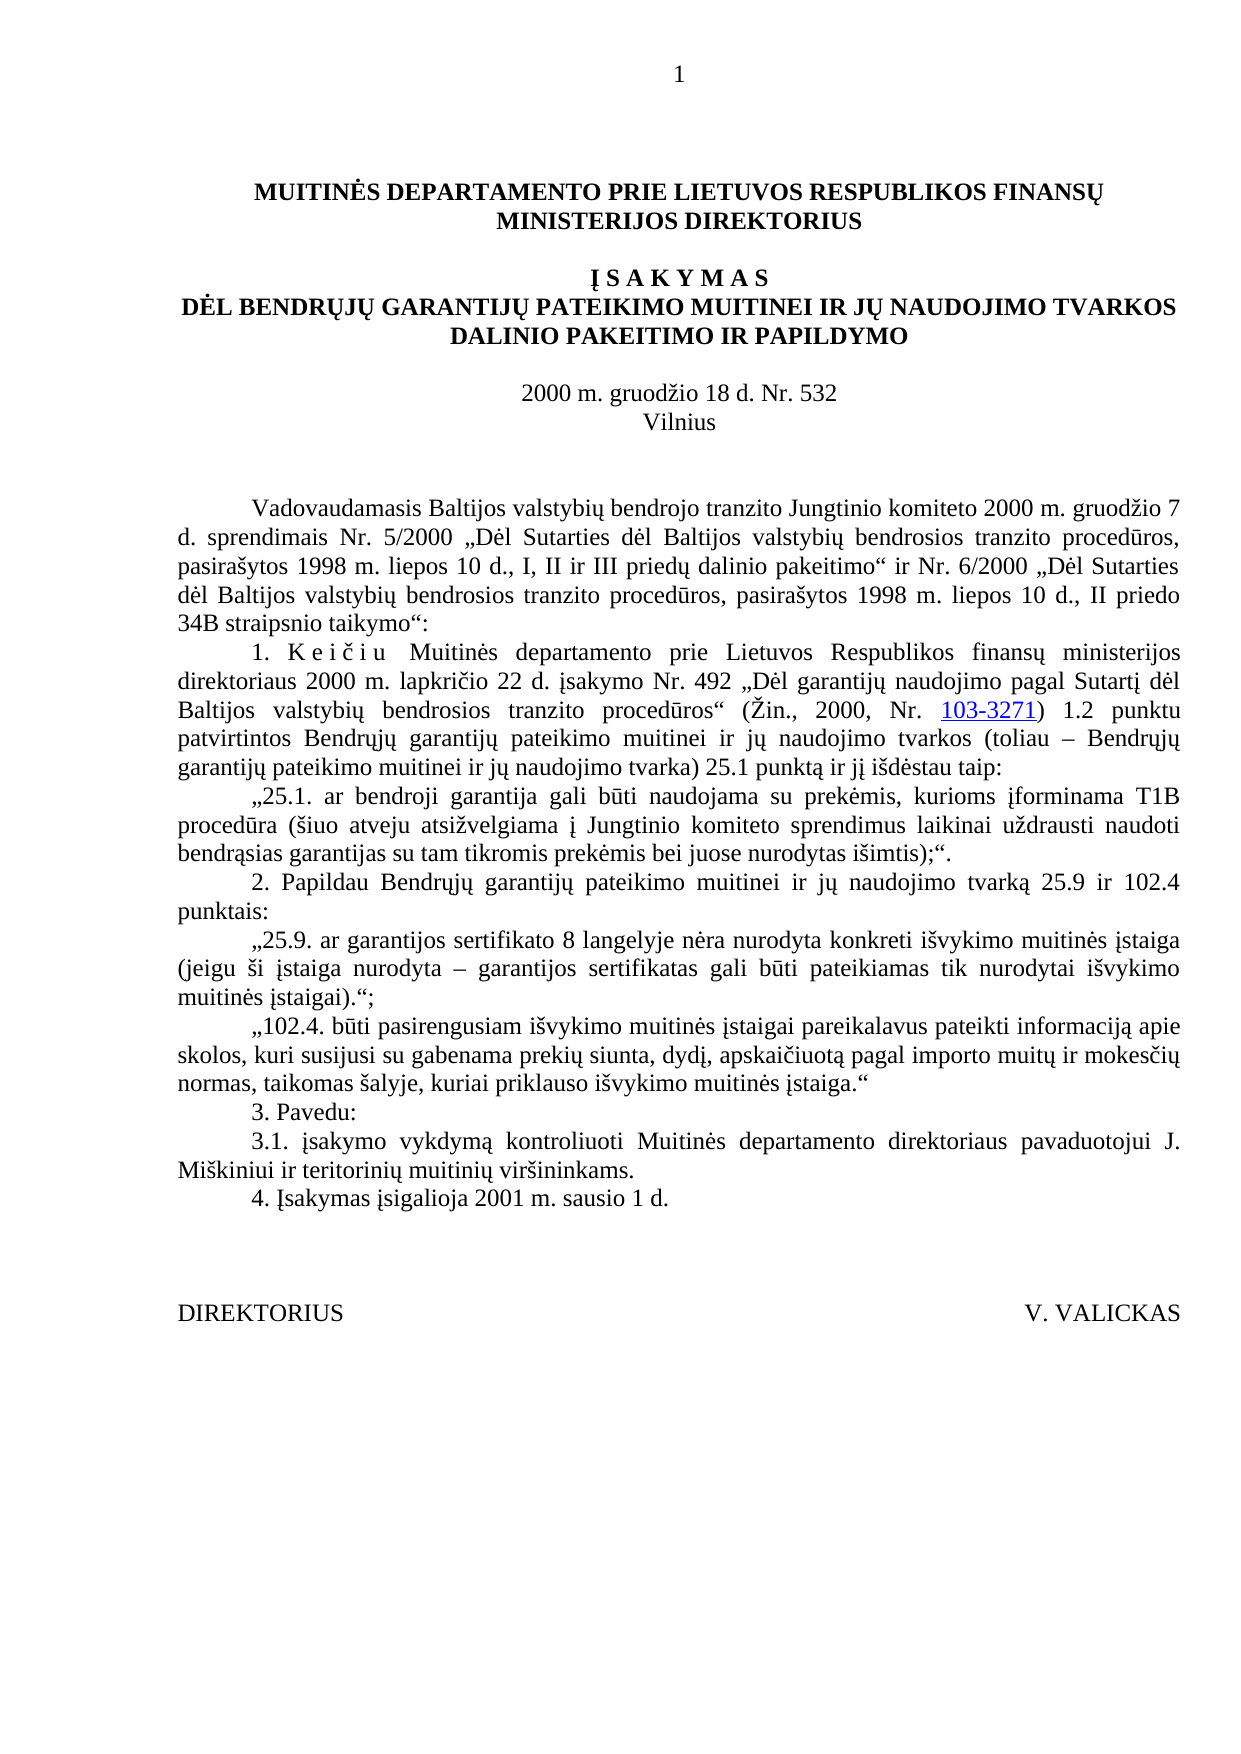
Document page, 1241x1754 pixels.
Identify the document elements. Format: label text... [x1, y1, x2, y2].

text „25.1. ar bendroji garantija gali būti naudojama su prekėmis, kurioms įforminama T1B procedūra (šiuo atveju atsižvelgiama į Jungtinio komiteto sprendimus laikinai uždrausti naudoti bendrąsias garantijas su tam tikromis prekėmis bei juose nurodytas išimtis);“. [177, 781, 1181, 867]
text DĖL BENDRŲJŲ GARANTIJŲ PATEIKIMO MUITINEI IR JŲ NAUDOJIMO TVARKOS DALINIO PAKEITIMO IR PAPILDYMO [177, 292, 1181, 350]
text Vilnius [177, 407, 1181, 436]
text MUITINĖS DEPARTAMENTO PRIE LIETUVOS RESPUBLIKOS FINANSŲ MINISTERIJOS DIREKTORIUS [177, 177, 1181, 235]
text „102.4. būti pasirengusiam išvykimo muitinės įstaigai pareikalavus pateikti informaciją apie skolos, kuri susijusi su gabenama prekių siunta, dydį, apskaičiuotą pagal importo muitų ir mokesčių normas, taikomas šalyje, kuriai priklauso išvykimo muitinės įstaiga.“ [177, 1011, 1181, 1097]
text Į S A K Y M A S [177, 263, 1181, 292]
text 1. Keičiu Muitinės departamento prie Lietuvos Respublikos finansų ministerijos direktoriaus 2000 m. lapkričio 22 d. įsakymo Nr. 492 „Dėl garantijų naudojimo pagal Sutartį dėl Baltijos valstybių bendrosios tranzito procedūros“ (Žin., 2000, Nr. 103-3271) 1.2 punktu patvirtintos Bendrųjų garantijų pateikimo muitinei ir jų naudojimo tvarkos (toliau – Bendrųjų garantijų pateikimo muitinei ir jų naudojimo tvarka) 25.1 punktą ir jį išdėstau taip: [177, 637, 1181, 781]
text 2. Papildau Bendrųjų garantijų pateikimo muitinei ir jų naudojimo tvarką 25.9 ir 102.4 punktais: [177, 867, 1181, 925]
text 2000 m. gruodžio 18 d. Nr. 532 [177, 378, 1181, 407]
text 3. Pavedu: [177, 1097, 1181, 1126]
text 3.1. įsakymo vykdymą kontroliuoti Muitinės departamento direktoriaus pavaduotojui J. Miškiniui ir teritorinių muitinių viršininkams. [177, 1126, 1181, 1183]
text DIREKTORIUS V. VALICKAS [177, 1298, 1181, 1327]
text 4. Įsakymas įsigalioja 2001 m. sausio 1 d. [177, 1183, 1181, 1212]
text „25.9. ar garantijos sertifikato 8 langelyje nėra nurodyta konkreti išvykimo muitinės įstaiga (jeigu ši įstaiga nurodyta – garantijos sertifikatas gali būti pateikiamas tik nurodytai išvykimo muitinės įstaigai).“; [177, 925, 1181, 1011]
text Vadovaudamasis Baltijos valstybių bendrojo tranzito Jungtinio komiteto 2000 m. gruodžio 7 d. sprendimais Nr. 5/2000 „Dėl Sutarties dėl Baltijos valstybių bendrosios tranzito procedūros, pasirašytos 1998 m. liepos 10 d., I, II ir III priedų dalinio pakeitimo“ ir Nr. 6/2000 „Dėl Sutarties dėl Baltijos valstybių bendrosios tranzito procedūros, pasirašytos 1998 m. liepos 10 d., II priedo 34B straipsnio taikymo“: [177, 493, 1181, 637]
